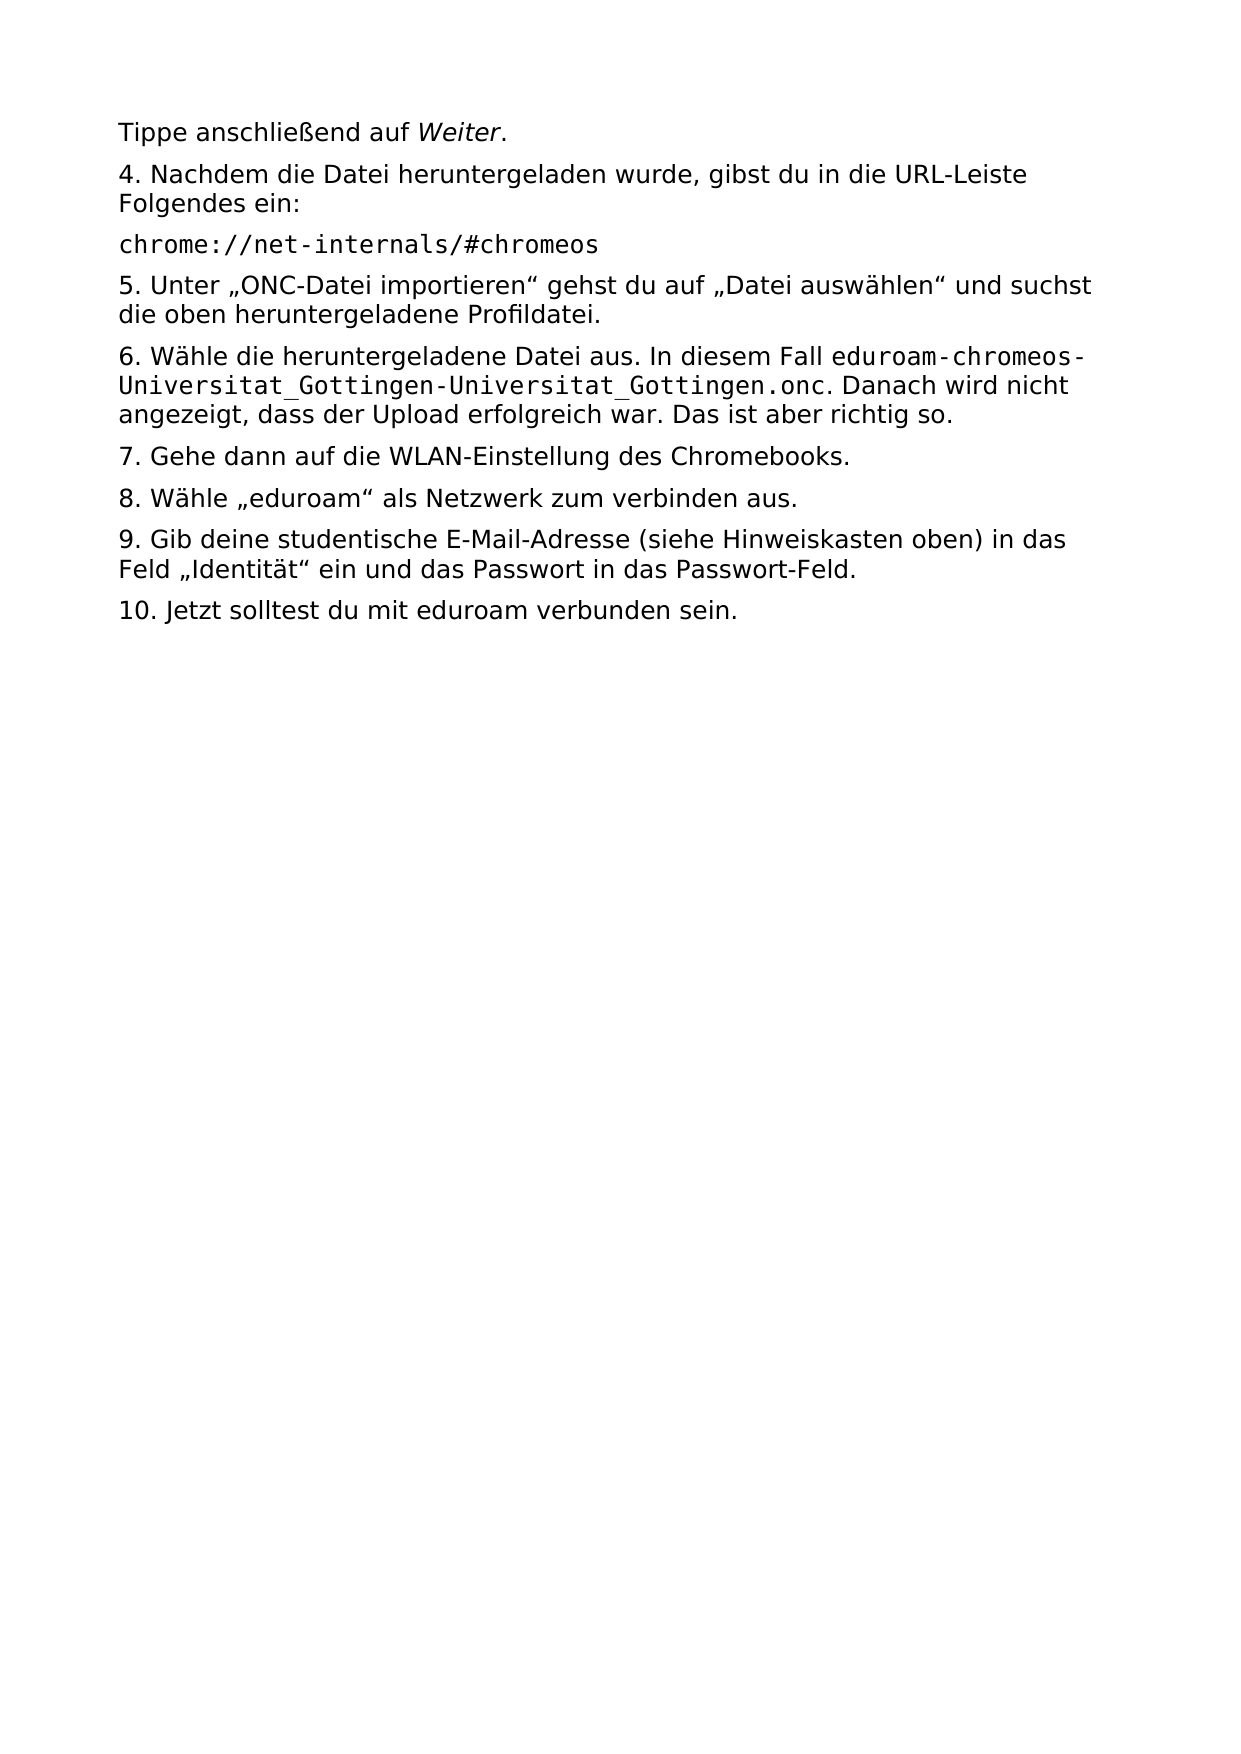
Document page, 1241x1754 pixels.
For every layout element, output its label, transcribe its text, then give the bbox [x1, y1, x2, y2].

text 10. Jetzt solltest du mit eduroam verbunden sein. [118, 597, 1122, 626]
text 9. Gib deine studentische E-Mail-Adresse (siehe Hinweiskasten oben) in das Feld „Identität“ ein und das Passwort in das Passwort-Feld. [118, 526, 1122, 584]
text Tippe anschließend auf Weiter. [118, 118, 1122, 147]
text 5. Unter „ONC-Datei importieren“ gehst du auf „Datei auswählen“ und suchst die oben heruntergeladene Profildatei. [118, 272, 1122, 330]
text 7. Gehe dann auf die WLAN-Einstellung des Chromebooks. [118, 442, 1122, 472]
text 4. Nachdem die Datei heruntergeladen wurde, gibst du in die URL-Leiste Folgendes ein: [118, 160, 1122, 218]
text chrome://net-internals/#chromeos [118, 231, 1122, 260]
text 8. Wähle „eduroam“ als Netzwerk zum verbinden aus. [118, 484, 1122, 513]
text 6. Wähle die heruntergeladene Datei aus. In diesem Fall eduroam-chromeos-Universitat_Gottingen-Universitat_Gottingen.onc. Danach wird nicht angezeigt, dass der Upload erfolgreich war. Das ist aber richtig so. [118, 342, 1122, 430]
